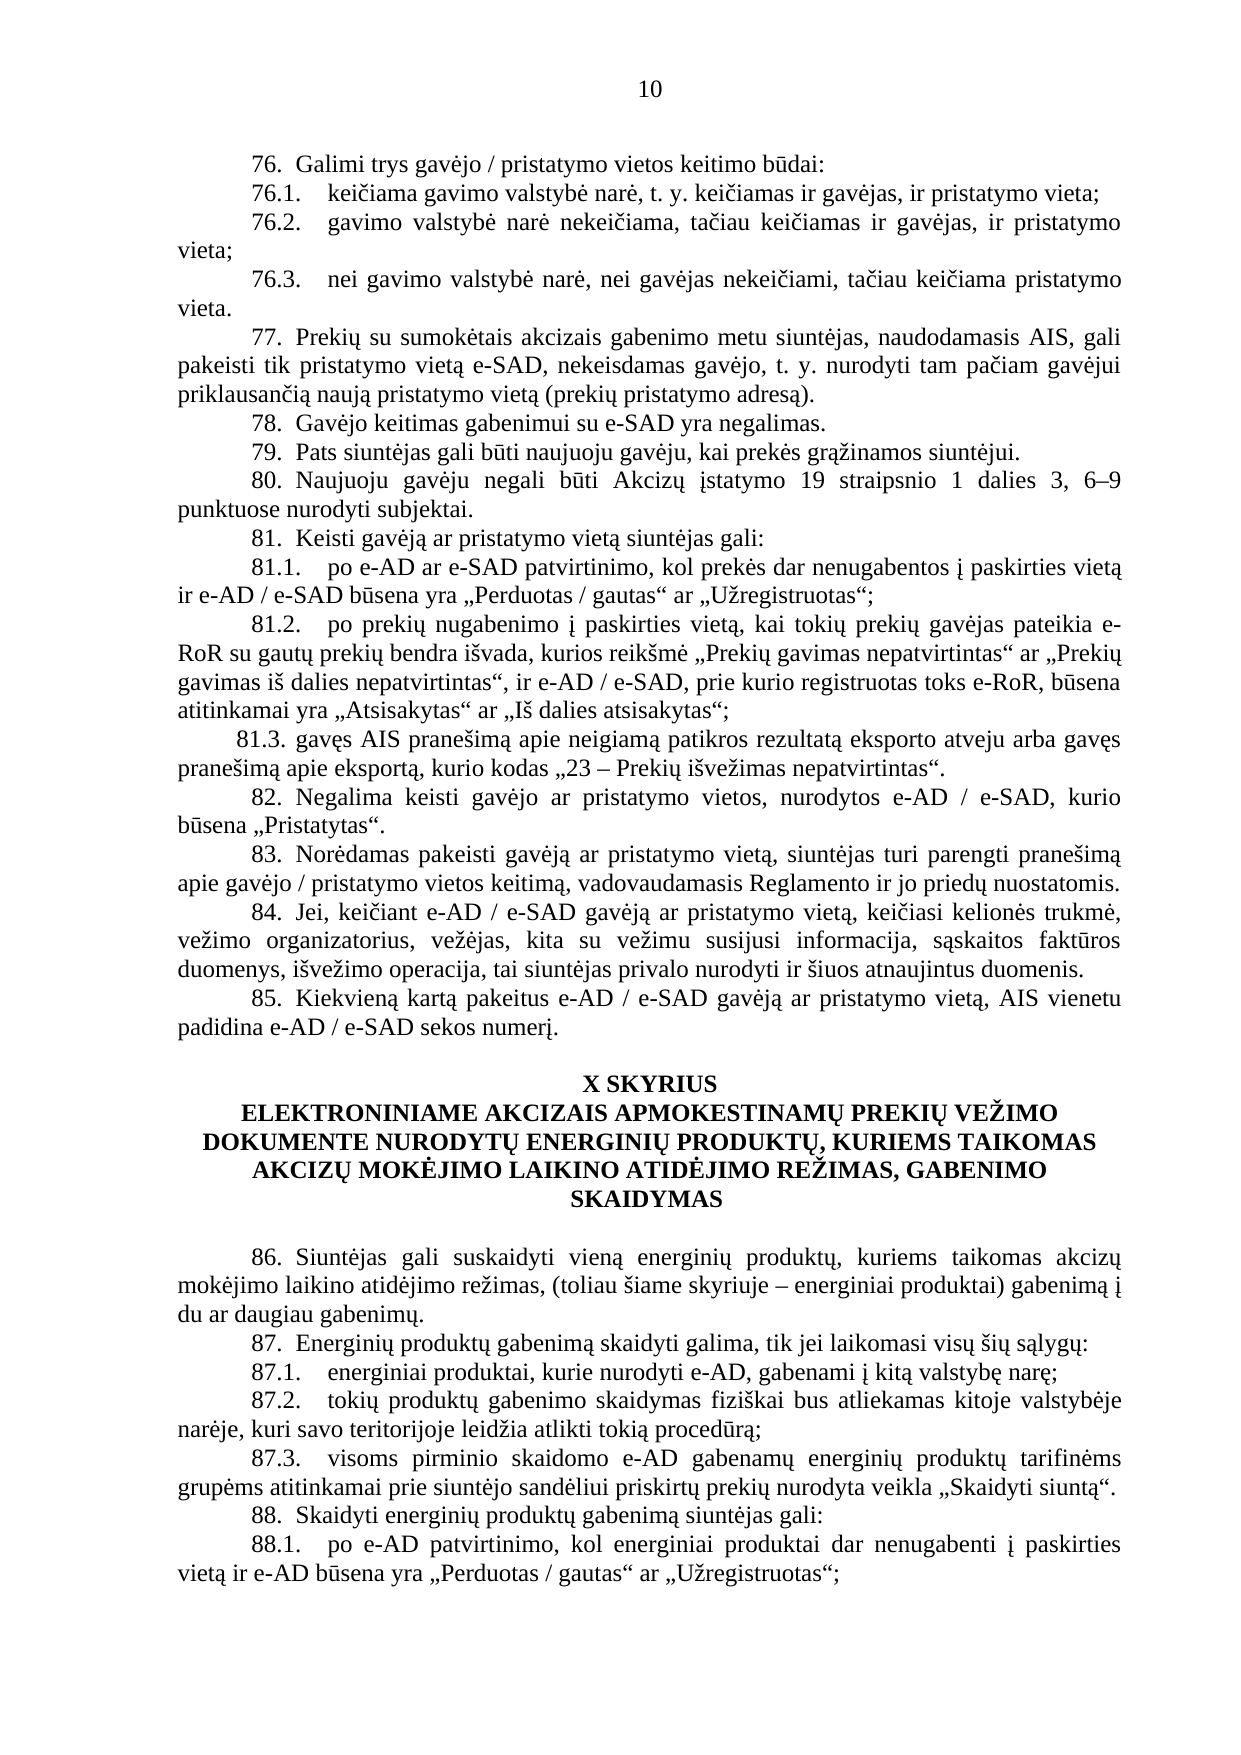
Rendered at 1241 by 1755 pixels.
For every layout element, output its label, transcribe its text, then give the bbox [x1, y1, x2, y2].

text 76. Galimi trys gavėjo / pristatymo vietos keitimo būdai: [177, 149, 1122, 178]
text 86. Siuntėjas gali suskaidyti vieną energinių produktų, kuriems taikomas akcizų mokėjimo laikino atidėjimo režimas, (toliau šiame skyriuje – energiniai produktai) gabenimą į du ar daugiau gabenimų. [177, 1242, 1122, 1328]
text 87.1. energiniai produktai, kurie nurodyti e-AD, gabenami į kitą valstybę narę; [177, 1357, 1122, 1386]
text 80. Naujuoju gavėju negali būti Akcizų įstatymo 19 straipsnio 1 dalies 3, 6–9 punktuose nurodyti subjektai. [177, 466, 1122, 523]
text 83. Norėdamas pakeisti gavėją ar pristatymo vietą, siuntėjas turi parengti pranešimą apie gavėjo / pristatymo vietos keitimą, vadovaudamasis Reglamento ir jo priedų nuostatomis. [177, 839, 1122, 897]
text 87.3. visoms pirminio skaidomo e-AD gabenamų energinių produktų tarifinėms grupėms atitinkamai prie siuntėjo sandėliui priskirtų prekių nurodyta veikla „Skaidyti siuntą“. [177, 1443, 1122, 1501]
text 79. Pats siuntėjas gali būti naujuoju gavėju, kai prekės grąžinamos siuntėjui. [177, 437, 1122, 466]
text 85. Kiekvieną kartą pakeitus e-AD / e-SAD gavėją ar pristatymo vietą, AIS vienetu padidina e-AD / e-SAD sekos numerį. [177, 983, 1122, 1041]
text 88. Skaidyti energinių produktų gabenimą siuntėjas gali: [177, 1501, 1122, 1529]
text 81. Keisti gavėją ar pristatymo vietą siuntėjas gali: [177, 523, 1122, 552]
text 81.2. po prekių nugabenimo į paskirties vietą, kai tokių prekių gavėjas pateikia e-RoR su gautų prekių bendra išvada, kurios reikšmė „Prekių gavimas nepatvirtintas“ ar „Prekių gavimas iš dalies nepatvirtintas“, ir e-AD / e-SAD, prie kurio registruotas toks e-RoR, būsena atitinkamai yra „Atsisakytas“ ar „Iš dalies atsisakytas“; [177, 609, 1122, 724]
text 76.2. gavimo valstybė narė nekeičiama, tačiau keičiamas ir gavėjas, ir pristatymo vieta; [177, 207, 1122, 264]
text 81.1. po e-AD ar e-SAD patvirtinimo, kol prekės dar nenugabentos į paskirties vietą ir e-AD / e-SAD būsena yra „Perduotas / gautas“ ar „Užregistruotas“; [177, 552, 1122, 609]
text 77. Prekių su sumokėtais akcizais gabenimo metu siuntėjas, naudodamasis AIS, gali pakeisti tik pristatymo vietą e-SAD, nekeisdamas gavėjo, t. y. nurodyti tam pačiam gavėjui priklausančią naują pristatymo vietą (prekių pristatymo adresą). [177, 322, 1122, 408]
text 76.3. nei gavimo valstybė narė, nei gavėjas nekeičiami, tačiau keičiama pristatymo vieta. [177, 264, 1122, 322]
text ELEKTRONINIAME AKCIZAIS APMOKESTINAMŲ PREKIŲ VEŽIMO DOKUMENTE NURODYTŲ ENERGINIŲ PRODUKTŲ, KURIEMS TAIKOMAS AKCIZŲ MOKĖJIMO LAIKINO ATIDĖJIMO REŽIMAS, GABENIMO SKAIDYMAS [177, 1098, 1122, 1213]
text X SKYRIUS [177, 1069, 1122, 1098]
text 84. Jei, keičiant e-AD / e-SAD gavėją ar pristatymo vietą, keičiasi kelionės trukmė, vežimo organizatorius, vežėjas, kita su vežimu susijusi informacija, sąskaitos faktūros duomenys, išvežimo operacija, tai siuntėjas privalo nurodyti ir šiuos atnaujintus duomenis. [177, 897, 1122, 983]
text 88.1. po e-AD patvirtinimo, kol energiniai produktai dar nenugabenti į paskirties vietą ir e-AD būsena yra „Perduotas / gautas“ ar „Užregistruotas“; [177, 1529, 1122, 1587]
text 76.1. keičiama gavimo valstybė narė, t. y. keičiamas ir gavėjas, ir pristatymo vieta; [177, 178, 1122, 207]
text 78. Gavėjo keitimas gabenimui su e-SAD yra negalimas. [177, 408, 1122, 437]
text 87. Energinių produktų gabenimą skaidyti galima, tik jei laikomasi visų šių sąlygų: [177, 1328, 1122, 1357]
text 81.3. gavęs AIS pranešimą apie neigiamą patikros rezultatą eksporto atveju arba gavęs pranešimą apie eksportą, kurio kodas „23 – Prekių išvežimas nepatvirtintas“. [177, 724, 1122, 782]
text 82. Negalima keisti gavėjo ar pristatymo vietos, nurodytos e-AD / e-SAD, kurio būsena „Pristatytas“. [177, 782, 1122, 839]
text 87.2. tokių produktų gabenimo skaidymas fiziškai bus atliekamas kitoje valstybėje narėje, kuri savo teritorijoje leidžia atlikti tokią procedūrą; [177, 1386, 1122, 1443]
